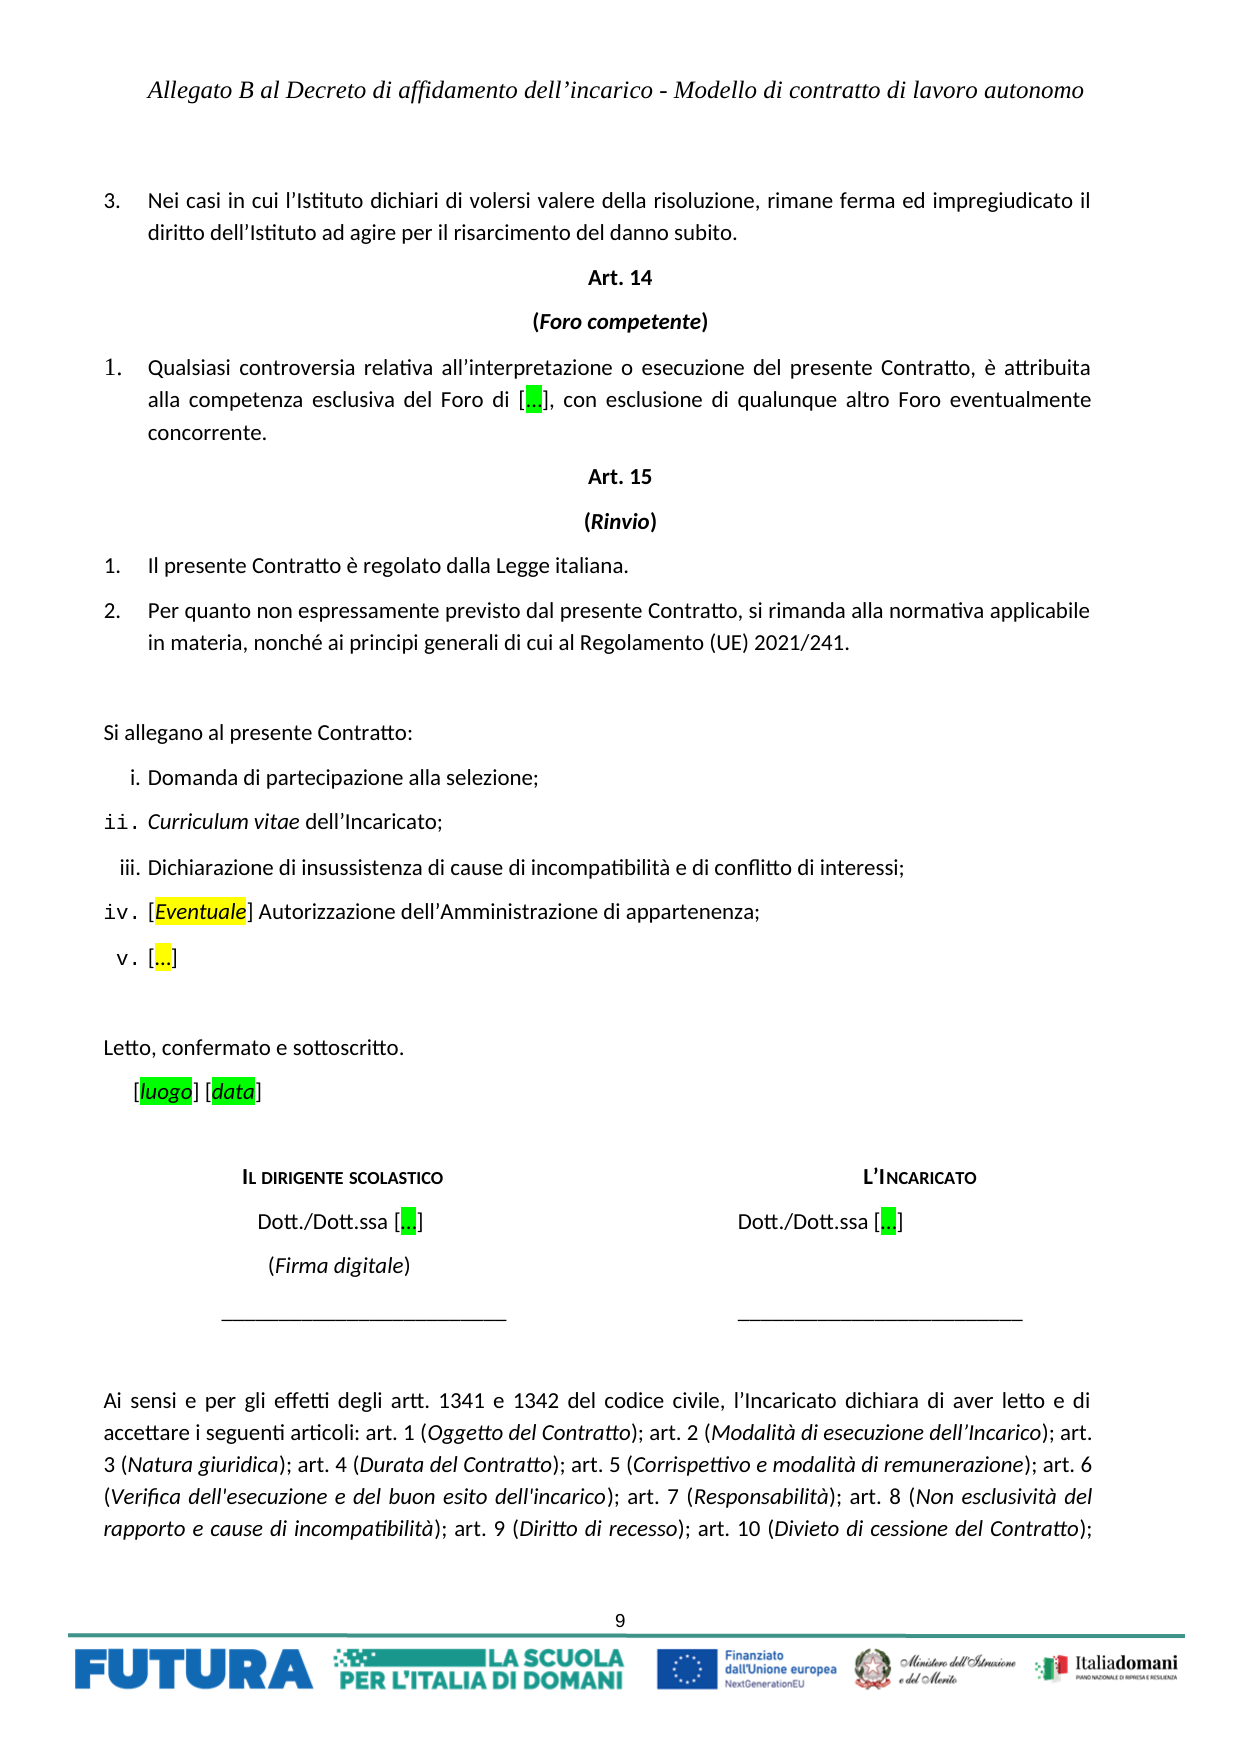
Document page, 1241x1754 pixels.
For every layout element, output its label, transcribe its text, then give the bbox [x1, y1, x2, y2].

text (Firma digitale) [148, 1252, 1092, 1280]
subtitle Letto, confermato e sottoscritto. [103, 1033, 1092, 1061]
subtitle Art. 15 [148, 462, 1092, 490]
text Il dirigente scolastico L’Incaricato [148, 1162, 1092, 1190]
text (Foro competente) [148, 307, 1092, 336]
text _________________________ _________________________ [148, 1296, 1092, 1324]
list Per quanto non espressamente previsto dal presente Contratto, si rimanda alla normativa applicabile in materia, nonché ai principi generali di cui al Regolamento (UE) 2021/241. [103, 596, 1092, 657]
picture [44, 1631, 1226, 1703]
list Il presente Contratto è regolato dalla Legge italiana. [103, 552, 1092, 580]
text Ai sensi e per gli effetti degli artt. 1341 e 1342 del codice civile, l’Incaricato dichiara di aver letto e di accettare i seguenti articoli: art. 1 (Oggetto del Contratto); art. 2 (Modalità di esecuzione dell’Incarico); art. 3 (Natura giuridica); art. 4 (Durata del Contratto); art. 5 (Corrispettivo e modalità di remunerazione); art. 6 (Verifica dell'esecuzione e del buon esito dell'incarico); art. 7 (Responsabilità); art. 8 (Non esclusività del rapporto e cause di incompatibilità); art. 9 (Diritto di recesso); art. 10 (Divieto di cessione del Contratto); [103, 1386, 1092, 1542]
list [Eventuale] Autorizzazione dell’Amministrazione di appartenenza; [141, 897, 1092, 926]
subtitle [luogo] [data] [133, 1077, 1092, 1105]
text Dott./Dott.ssa […] Dott./Dott.ssa […] [148, 1207, 1092, 1235]
list Curriculum vitae dell’Incaricato; [141, 807, 1092, 836]
text Art. 14 [148, 263, 1092, 291]
list Nei casi in cui l’Istituto dichiari di volersi valere della risoluzione, rimane ferma ed impregiudicato il diritto dell’Istituto ad agire per il risarcimento del danno subito. [103, 186, 1092, 246]
list […] [141, 943, 1092, 971]
list Domanda di partecipazione alla selezione; [141, 763, 1092, 791]
list Qualsiasi controversia relativa all’interpretazione o esecuzione del presente Contratto, è attribuita alla competenza esclusiva del Foro di […], con esclusione di qualunque altro Foro eventualmente concorrente. [103, 352, 1092, 446]
text (Rinvio) [148, 507, 1092, 535]
text Si allegano al presente Contratto: [103, 718, 1092, 746]
list Dichiarazione di insussistenza di cause di incompatibilità e di conflitto di interessi; [141, 853, 1092, 881]
